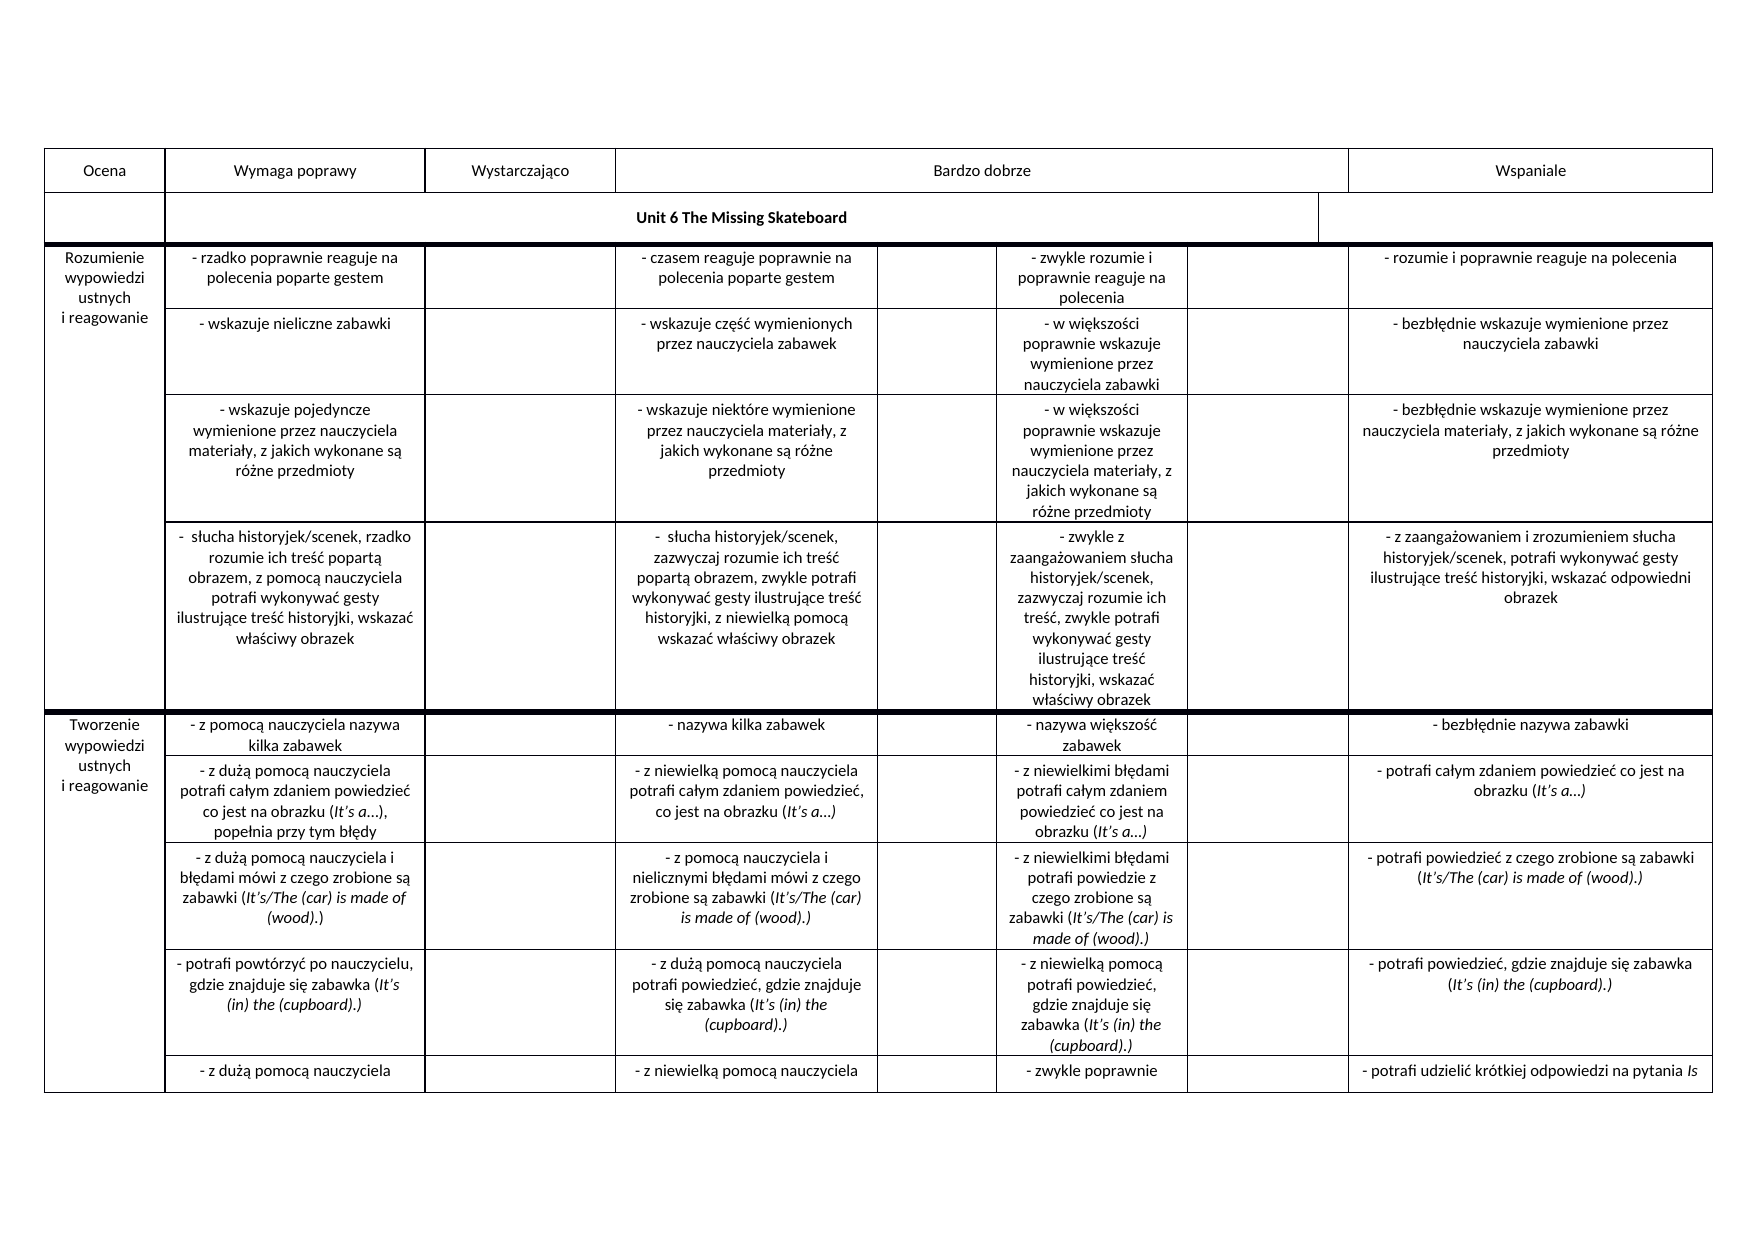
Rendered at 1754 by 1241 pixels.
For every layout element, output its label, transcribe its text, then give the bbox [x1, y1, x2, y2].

table_cell [426, 523, 615, 709]
table_cell - nazywa większość zabawek [997, 715, 1187, 755]
table_cell [1188, 756, 1348, 842]
table_cell - z niewielką pomocą potrafi powiedzieć, gdzie znajduje się zabawka (It’s (in) the (cupboard).) [997, 950, 1187, 1055]
table_cell - z dużą pomocą nauczyciela i błędami mówi z czego zrobione są zabawki (It’s/The (car) is made of (wood).) [166, 843, 424, 948]
table_cell - z pomocą nauczyciela nazywa kilka zabawek [166, 715, 424, 755]
table_cell - potrafi powiedzieć z czego zrobione są zabawki (It’s/The (car) is made of (wood).) [1349, 843, 1712, 948]
table_cell - z niewielkimi błędami potrafi powiedzie z czego zrobione są zabawki (It’s/The (car) is made of (wood).) [997, 843, 1187, 948]
table_cell Rozumienie wypowiedzi ustnych i reagowanie [45, 247, 164, 709]
table_cell - rzadko poprawnie reaguje na polecenia poparte gestem [166, 247, 424, 308]
table_cell - potrafi powtórzyć po nauczycielu, gdzie znajduje się zabawka (It’s (in) the (cupboard).) [166, 950, 424, 1055]
table_cell [426, 1056, 615, 1092]
table_cell - z dużą pomocą nauczyciela potrafi całym zdaniem powiedzieć co jest na obrazku (It’s a…), popełnia przy tym błędy [166, 756, 424, 842]
table_cell - bezbłędnie nazywa zabawki [1349, 715, 1712, 755]
table_cell [1188, 523, 1348, 709]
table_cell [878, 715, 996, 755]
table_cell [1188, 1056, 1348, 1092]
table_cell - zwykle poprawnie [997, 1056, 1187, 1092]
table_cell [878, 247, 996, 308]
table_cell Bardzo dobrze [616, 149, 1348, 192]
table_cell - bezbłędnie wskazuje wymienione przez nauczyciela zabawki [1349, 309, 1712, 394]
table_cell [878, 1056, 996, 1092]
table_cell [426, 247, 615, 308]
table_cell [878, 756, 996, 842]
table_cell Wymaga poprawy [166, 149, 424, 192]
table_cell - z zaangażowaniem i zrozumieniem słucha historyjek/scenek, potrafi wykonywać gesty ilustrujące treść historyjki, wskazać odpowiedni obrazek [1349, 523, 1712, 709]
table_cell [878, 950, 996, 1055]
table_cell - w większości poprawnie wskazuje wymienione przez nauczyciela zabawki [997, 309, 1187, 394]
table_cell Wystarczająco [426, 149, 615, 192]
table_cell - potrafi całym zdaniem powiedzieć co jest na obrazku (It’s a…) [1349, 756, 1712, 842]
table_cell [426, 756, 615, 842]
table_cell - z niewielką pomocą nauczyciela potrafi całym zdaniem powiedzieć, co jest na obrazku (It’s a…) [616, 756, 877, 842]
table_cell [878, 309, 996, 394]
table_cell Wspaniale [1349, 149, 1712, 192]
table_cell [1319, 193, 1713, 242]
table_cell [426, 309, 615, 394]
table_cell [426, 715, 615, 755]
table_cell [426, 950, 615, 1055]
table_cell - z dużą pomocą nauczyciela [166, 1056, 424, 1092]
table_cell - słucha historyjek/scenek, rzadko rozumie ich treść popartą obrazem, z pomocą nauczyciela potrafi wykonywać gesty ilustrujące treść historyjki, wskazać właściwy obrazek [166, 523, 424, 709]
table_cell - bezbłędnie wskazuje wymienione przez nauczyciela materiały, z jakich wykonane są różne przedmioty [1349, 395, 1712, 521]
table_cell - wskazuje pojedyncze wymienione przez nauczyciela materiały, z jakich wykonane są różne przedmioty [166, 395, 424, 521]
table_cell - zwykle z zaangażowaniem słucha historyjek/scenek, zazwyczaj rozumie ich treść, zwykle potrafi wykonywać gesty ilustrujące treść historyjki, wskazać właściwy obrazek [997, 523, 1187, 709]
table_cell - z niewielkimi błędami potrafi całym zdaniem powiedzieć co jest na obrazku (It’s a…) [997, 756, 1187, 842]
table_cell - potrafi powiedzieć, gdzie znajduje się zabawka (It’s (in) the (cupboard).) [1349, 950, 1712, 1055]
table_cell - wskazuje nieliczne zabawki [166, 309, 424, 394]
table_cell - słucha historyjek/scenek, zazwyczaj rozumie ich treść popartą obrazem, zwykle potrafi wykonywać gesty ilustrujące treść historyjki, z niewielką pomocą wskazać właściwy obrazek [616, 523, 877, 709]
table_cell Tworzenie wypowiedzi ustnych i reagowanie [45, 715, 164, 1092]
table_cell [1188, 309, 1348, 394]
table_cell [1188, 715, 1348, 755]
table_cell - w większości poprawnie wskazuje wymienione przez nauczyciela materiały, z jakich wykonane są różne przedmioty [997, 395, 1187, 521]
table_cell - potrafi udzielić krótkiej odpowiedzi na pytania Is [1349, 1056, 1712, 1092]
table_cell - z pomocą nauczyciela i nielicznymi błędami mówi z czego zrobione są zabawki (It’s/The (car) is made of (wood).) [616, 843, 877, 948]
table_cell - czasem reaguje poprawnie na polecenia poparte gestem [616, 247, 877, 308]
table_cell [426, 395, 615, 521]
table_cell [1188, 247, 1348, 308]
table_cell [878, 523, 996, 709]
table_cell [426, 843, 615, 948]
table_cell - zwykle rozumie i poprawnie reaguje na polecenia [997, 247, 1187, 308]
table_cell - rozumie i poprawnie reaguje na polecenia [1349, 247, 1712, 308]
table_cell [878, 843, 996, 948]
table_cell - z dużą pomocą nauczyciela potrafi powiedzieć, gdzie znajduje się zabawka (It’s (in) the (cupboard).) [616, 950, 877, 1055]
table_cell - wskazuje niektóre wymienione przez nauczyciela materiały, z jakich wykonane są różne przedmioty [616, 395, 877, 521]
table_cell - nazywa kilka zabawek [616, 715, 877, 755]
table_cell Ocena [45, 149, 164, 192]
table_cell [1188, 395, 1348, 521]
table_cell Unit 6 The Missing Skateboard [166, 193, 1318, 242]
table_cell [878, 395, 996, 521]
table_cell - wskazuje część wymienionych przez nauczyciela zabawek [616, 309, 877, 394]
table_cell [1188, 843, 1348, 948]
table_cell - z niewielką pomocą nauczyciela [616, 1056, 877, 1092]
table_cell [1188, 950, 1348, 1055]
table_cell [45, 193, 164, 242]
